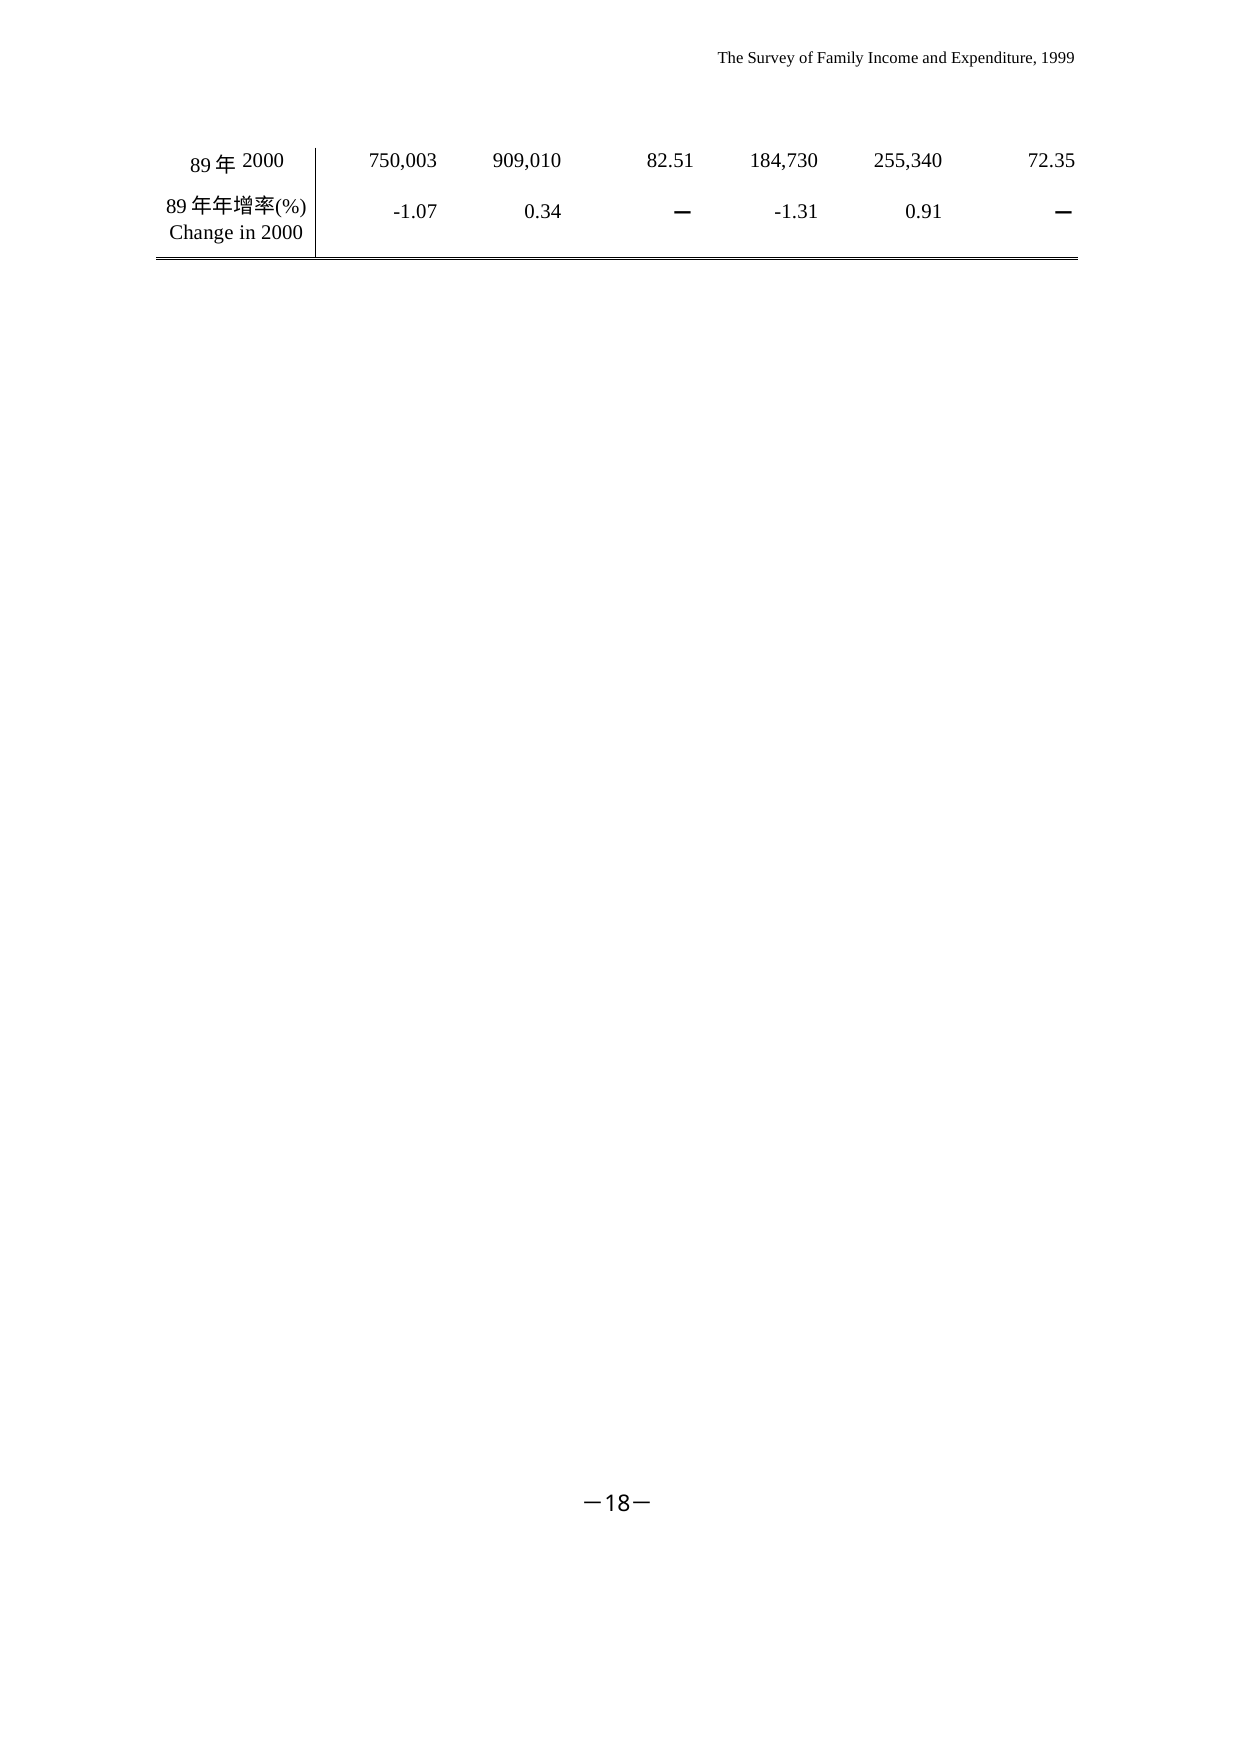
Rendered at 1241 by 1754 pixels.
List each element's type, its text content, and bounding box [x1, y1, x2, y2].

table_cell － [564, 189, 697, 244]
table_cell [564, 244, 697, 257]
table_cell 2000 [239, 148, 315, 178]
table_cell [316, 244, 440, 257]
table_cell [697, 244, 821, 257]
table_cell 89年年增率(%) Change in 2000 [156, 189, 315, 244]
table_cell 82.51 [564, 148, 697, 178]
table_cell 89年 [156, 148, 239, 178]
table_cell [316, 178, 440, 189]
table_cell 255,340 [821, 148, 945, 178]
table_cell [440, 178, 564, 189]
table_cell -1.31 [697, 189, 821, 244]
table_cell 72.35 [945, 148, 1078, 178]
table_cell [945, 178, 1078, 189]
table_cell 0.91 [821, 189, 945, 244]
table_cell [156, 178, 315, 189]
table_cell [821, 178, 945, 189]
table_cell [156, 244, 315, 257]
table_cell [440, 244, 564, 257]
table_cell 184,730 [697, 148, 821, 178]
table_cell [697, 178, 821, 189]
table_cell － [945, 189, 1078, 244]
table_cell [821, 244, 945, 257]
table_cell -1.07 [316, 189, 440, 244]
table_cell [564, 178, 697, 189]
table_cell [945, 244, 1078, 257]
table_cell 0.34 [440, 189, 564, 244]
table_cell 750,003 [316, 148, 440, 178]
table_cell 909,010 [440, 148, 564, 178]
